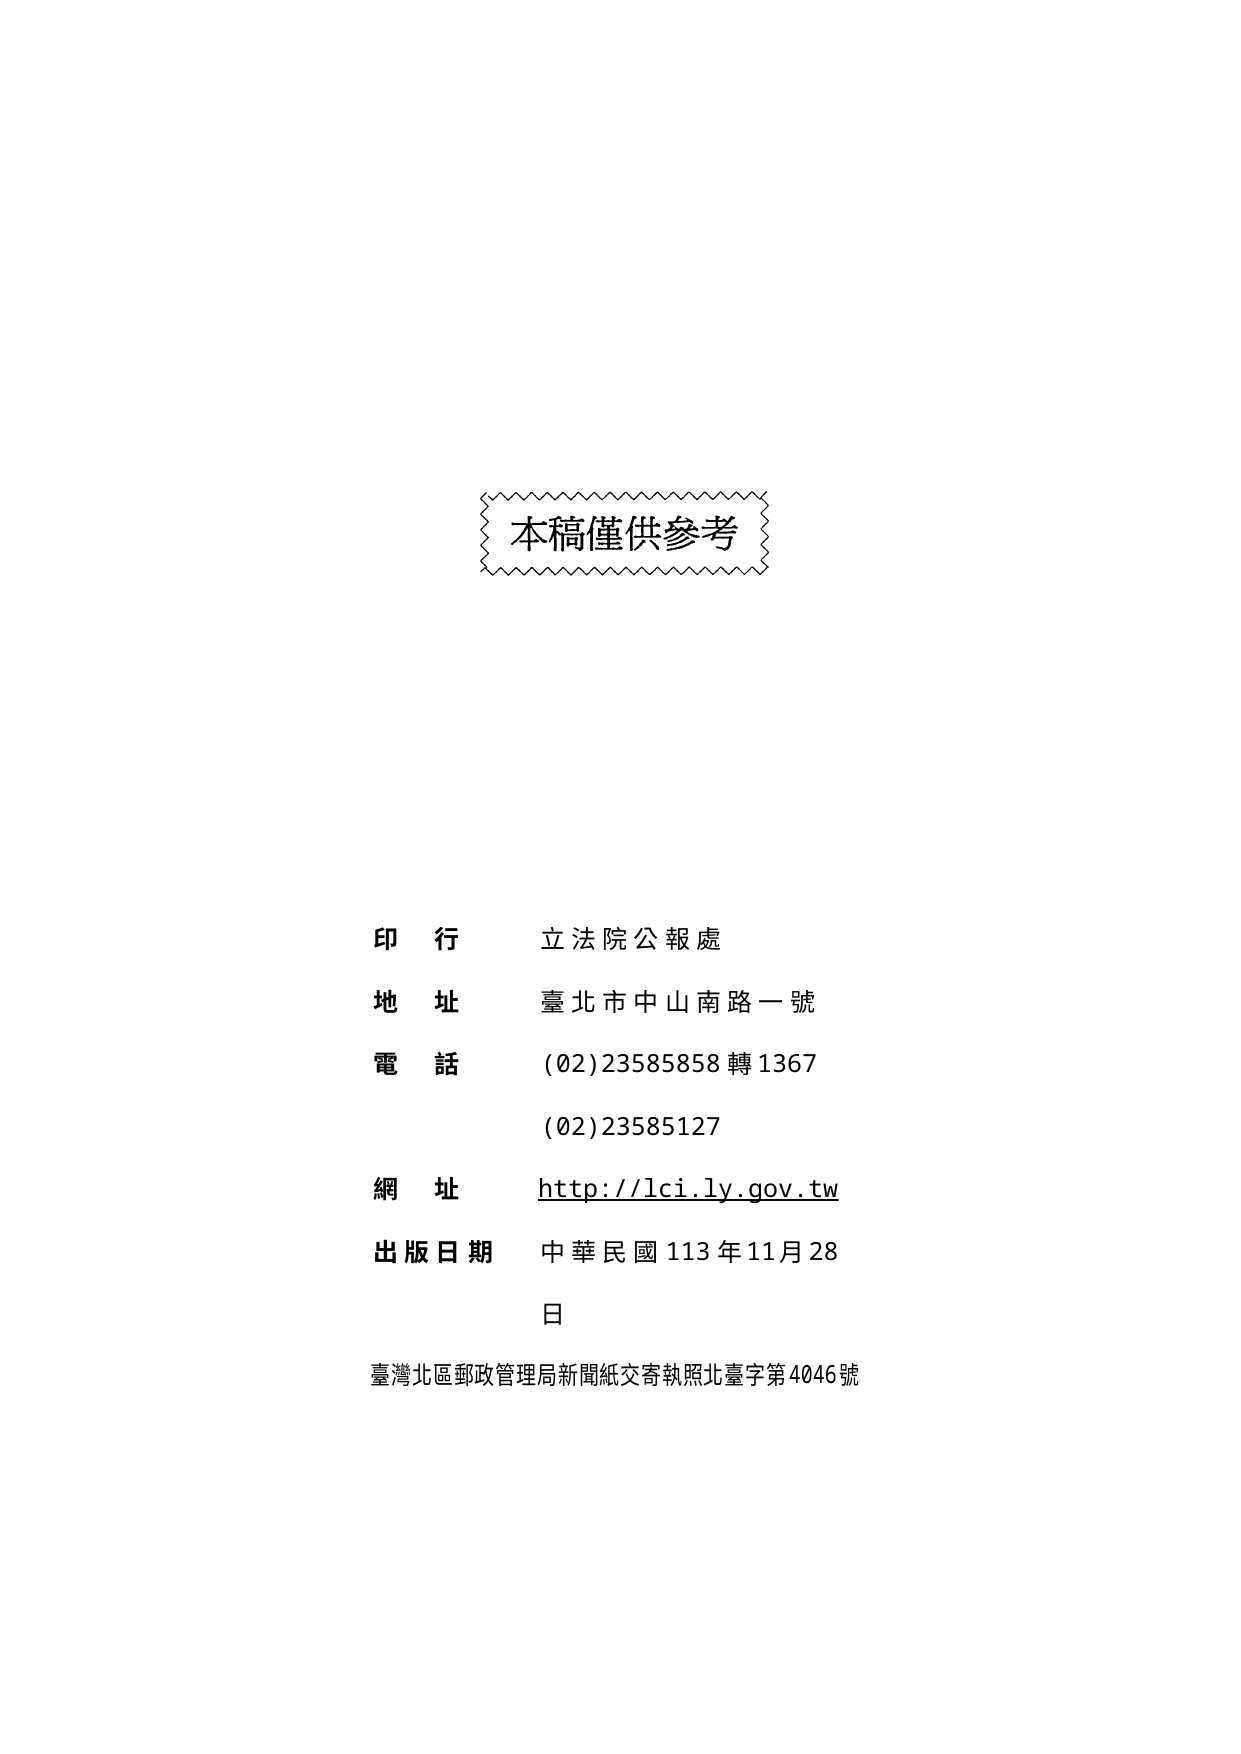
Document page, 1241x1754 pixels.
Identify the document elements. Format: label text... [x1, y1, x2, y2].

table_cell 中華民國113年11月28日 [534, 1219, 878, 1344]
table_header [468, 406, 773, 594]
table_cell 臺北市中山南路一號 [534, 969, 878, 1031]
table_cell 臺灣北區郵政管理局新聞紙交寄執照北臺字第4046號 [362, 1344, 878, 1406]
table_cell (02)23585858轉1367 (02)23585127 [534, 1031, 878, 1156]
table_cell 電話 [362, 1031, 534, 1156]
table_header 印行 [362, 906, 534, 969]
table_cell 出版日期 [362, 1219, 534, 1344]
table_header 立法院公報處 [534, 906, 878, 969]
table_cell http://lci.ly.gov.tw [534, 1156, 878, 1219]
table_cell 網址 [362, 1156, 534, 1219]
table_cell 地址 [362, 969, 534, 1031]
